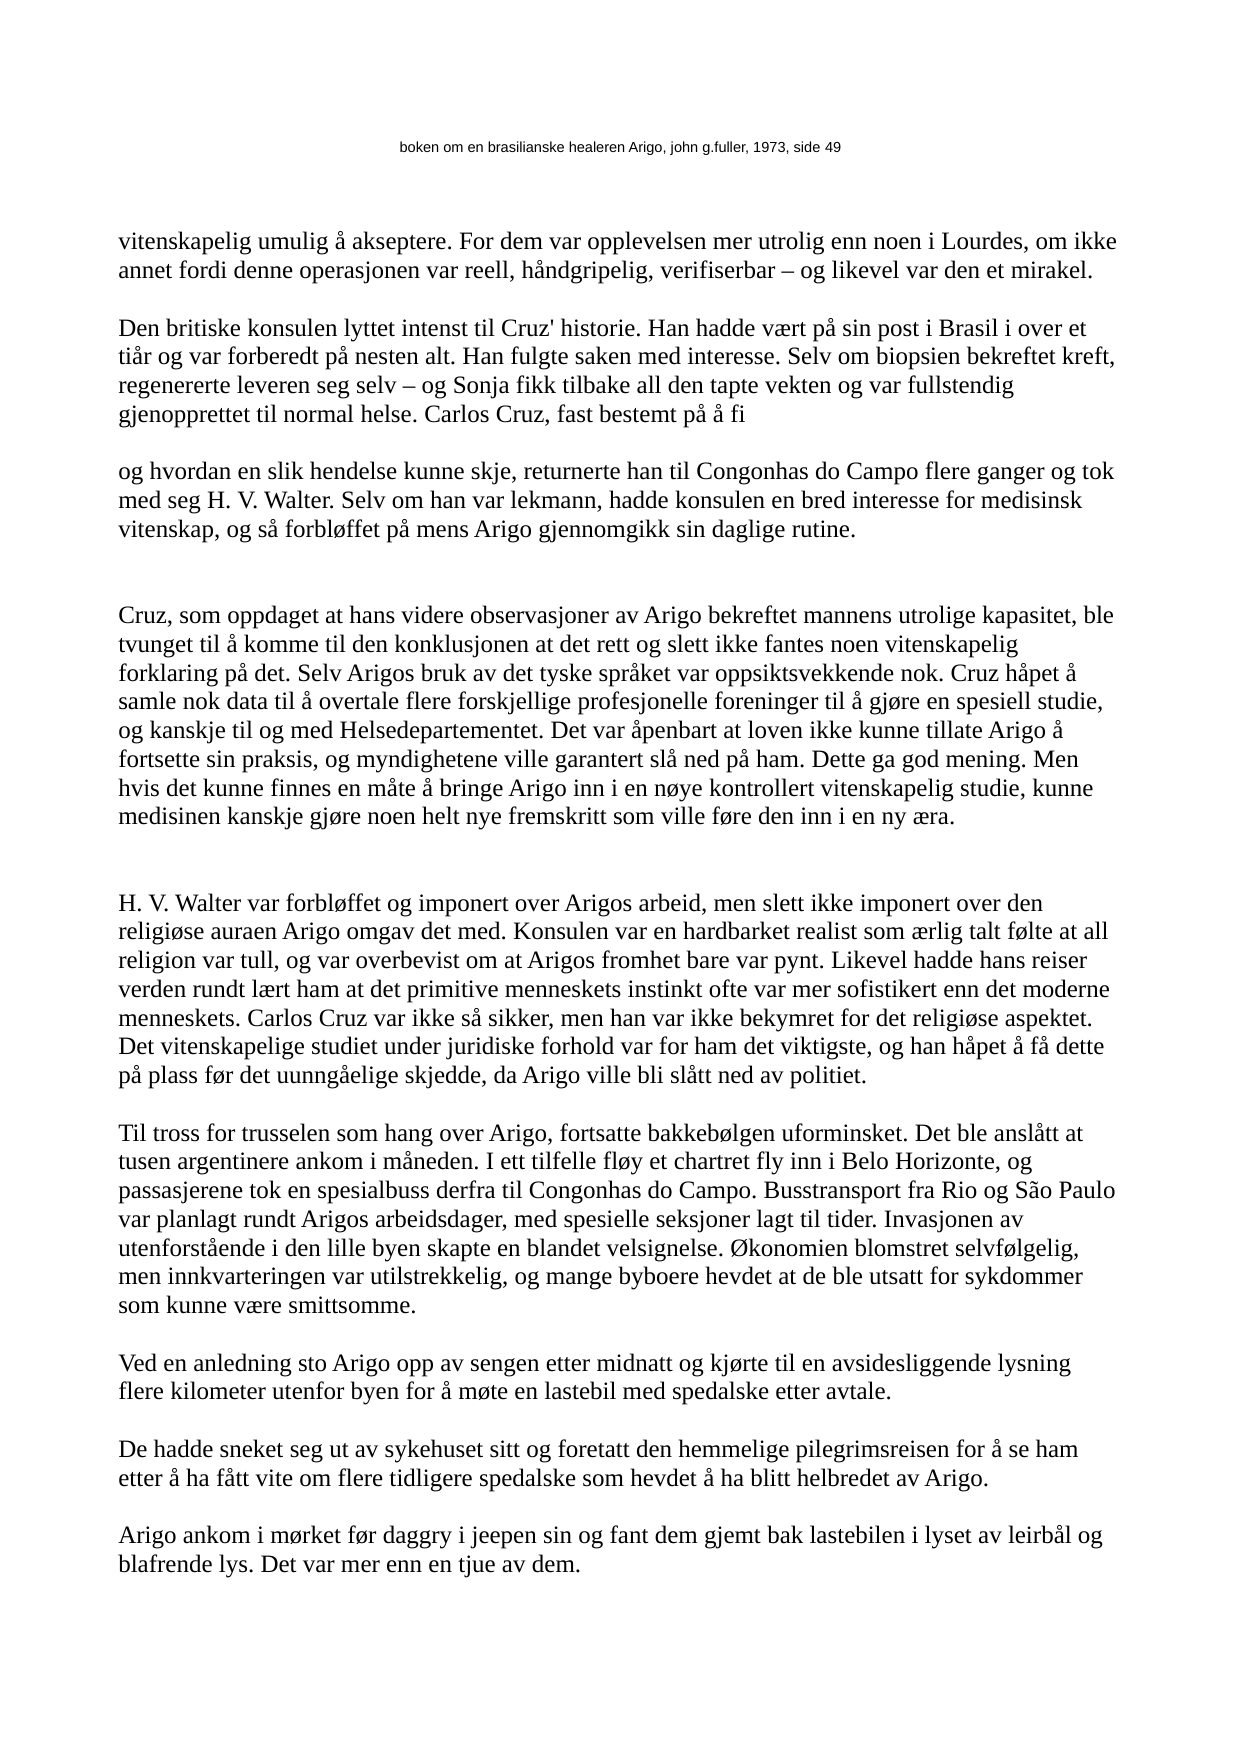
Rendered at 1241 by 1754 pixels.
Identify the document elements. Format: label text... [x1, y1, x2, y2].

text Den britiske konsulen lyttet intenst til Cruz' historie. Han hadde vært på sin post i Brasil i over et tiår og var forberedt på nesten alt. Han fulgte saken med interesse. Selv om biopsien bekreftet kreft, regenererte leveren seg selv – og Sonja fikk tilbake all den tapte vekten og var fullstendig gjenopprettet til normal helse. Carlos Cruz, fast bestemt på å fi [118, 313, 1122, 428]
text Ved en anledning sto Arigo opp av sengen etter midnatt og kjørte til en avsidesliggende lysning flere kilometer utenfor byen for å møte en lastebil med spedalske etter avtale. [118, 1348, 1122, 1405]
text H. V. Walter var forbløffet og imponert over Arigos arbeid, men slett ikke imponert over den religiøse auraen Arigo omgav det med. Konsulen var en hardbarket realist som ærlig talt følte at all religion var tull, og var overbevist om at Arigos fromhet bare var pynt. Likevel hadde hans reiser verden rundt lært ham at det primitive menneskets instinkt ofte var mer sofistikert enn det moderne menneskets. Carlos Cruz var ikke så sikker, men han var ikke bekymret for det religiøse aspektet. Det vitenskapelige studiet under juridiske forhold var for ham det viktigste, og han håpet å få dette på plass før det uunngåelige skjedde, da Arigo ville bli slått ned av politiet. [118, 888, 1122, 1089]
text Cruz, som oppdaget at hans videre observasjoner av Arigo bekreftet mannens utrolige kapasitet, ble tvunget til å komme til den konklusjonen at det rett og slett ikke fantes noen vitenskapelig forklaring på det. Selv Arigos bruk av det tyske språket var oppsiktsvekkende nok. Cruz håpet å samle nok data til å overtale flere forskjellige profesjonelle foreninger til å gjøre en spesiell studie, og kanskje til og med Helsedepartementet. Det var åpenbart at loven ikke kunne tillate Arigo å fortsette sin praksis, og myndighetene ville garantert slå ned på ham. Dette ga god mening. Men hvis det kunne finnes en måte å bringe Arigo inn i en nøye kontrollert vitenskapelig studie, kunne medisinen kanskje gjøre noen helt nye fremskritt som ville føre den inn i en ny æra. [118, 600, 1122, 830]
text Til tross for trusselen som hang over Arigo, fortsatte bakkebølgen uforminsket. Det ble anslått at tusen argentinere ankom i måneden. I ett tilfelle fløy et chartret fly inn i Belo Horizonte, og passasjerene tok en spesialbuss derfra til Congonhas do Campo. Busstransport fra Rio og São Paulo var planlagt rundt Arigos arbeidsdager, med spesielle seksjoner lagt til tider. Invasjonen av utenforstående i den lille byen skapte en blandet velsignelse. Økonomien blomstret selvfølgelig, men innkvarteringen var utilstrekkelig, og mange byboere hevdet at de ble utsatt for sykdommer som kunne være smittsomme. [118, 1118, 1122, 1319]
text De hadde sneket seg ut av sykehuset sitt og foretatt den hemmelige pilegrimsreisen for å se ham etter å ha fått vite om flere tidligere spedalske som hevdet å ha blitt helbredet av Arigo. [118, 1434, 1122, 1491]
text og hvordan en slik hendelse kunne skje, returnerte han til Congonhas do Campo flere ganger og tok med seg H. V. Walter. Selv om han var lekmann, hadde konsulen en bred interesse for medisinsk vitenskap, og så forbløffet på mens Arigo gjennomgikk sin daglige rutine. [118, 456, 1122, 543]
text Arigo ankom i mørket før daggry i jeepen sin og fant dem gjemt bak lastebilen i lyset av leirbål og blafrende lys. Det var mer enn en tjue av dem. [118, 1520, 1122, 1578]
text vitenskapelig umulig å akseptere. For dem var opplevelsen mer utrolig enn noen i Lourdes, om ikke annet fordi denne operasjonen var reell, håndgripelig, verifiserbar – og likevel var den et mirakel. [118, 226, 1122, 284]
